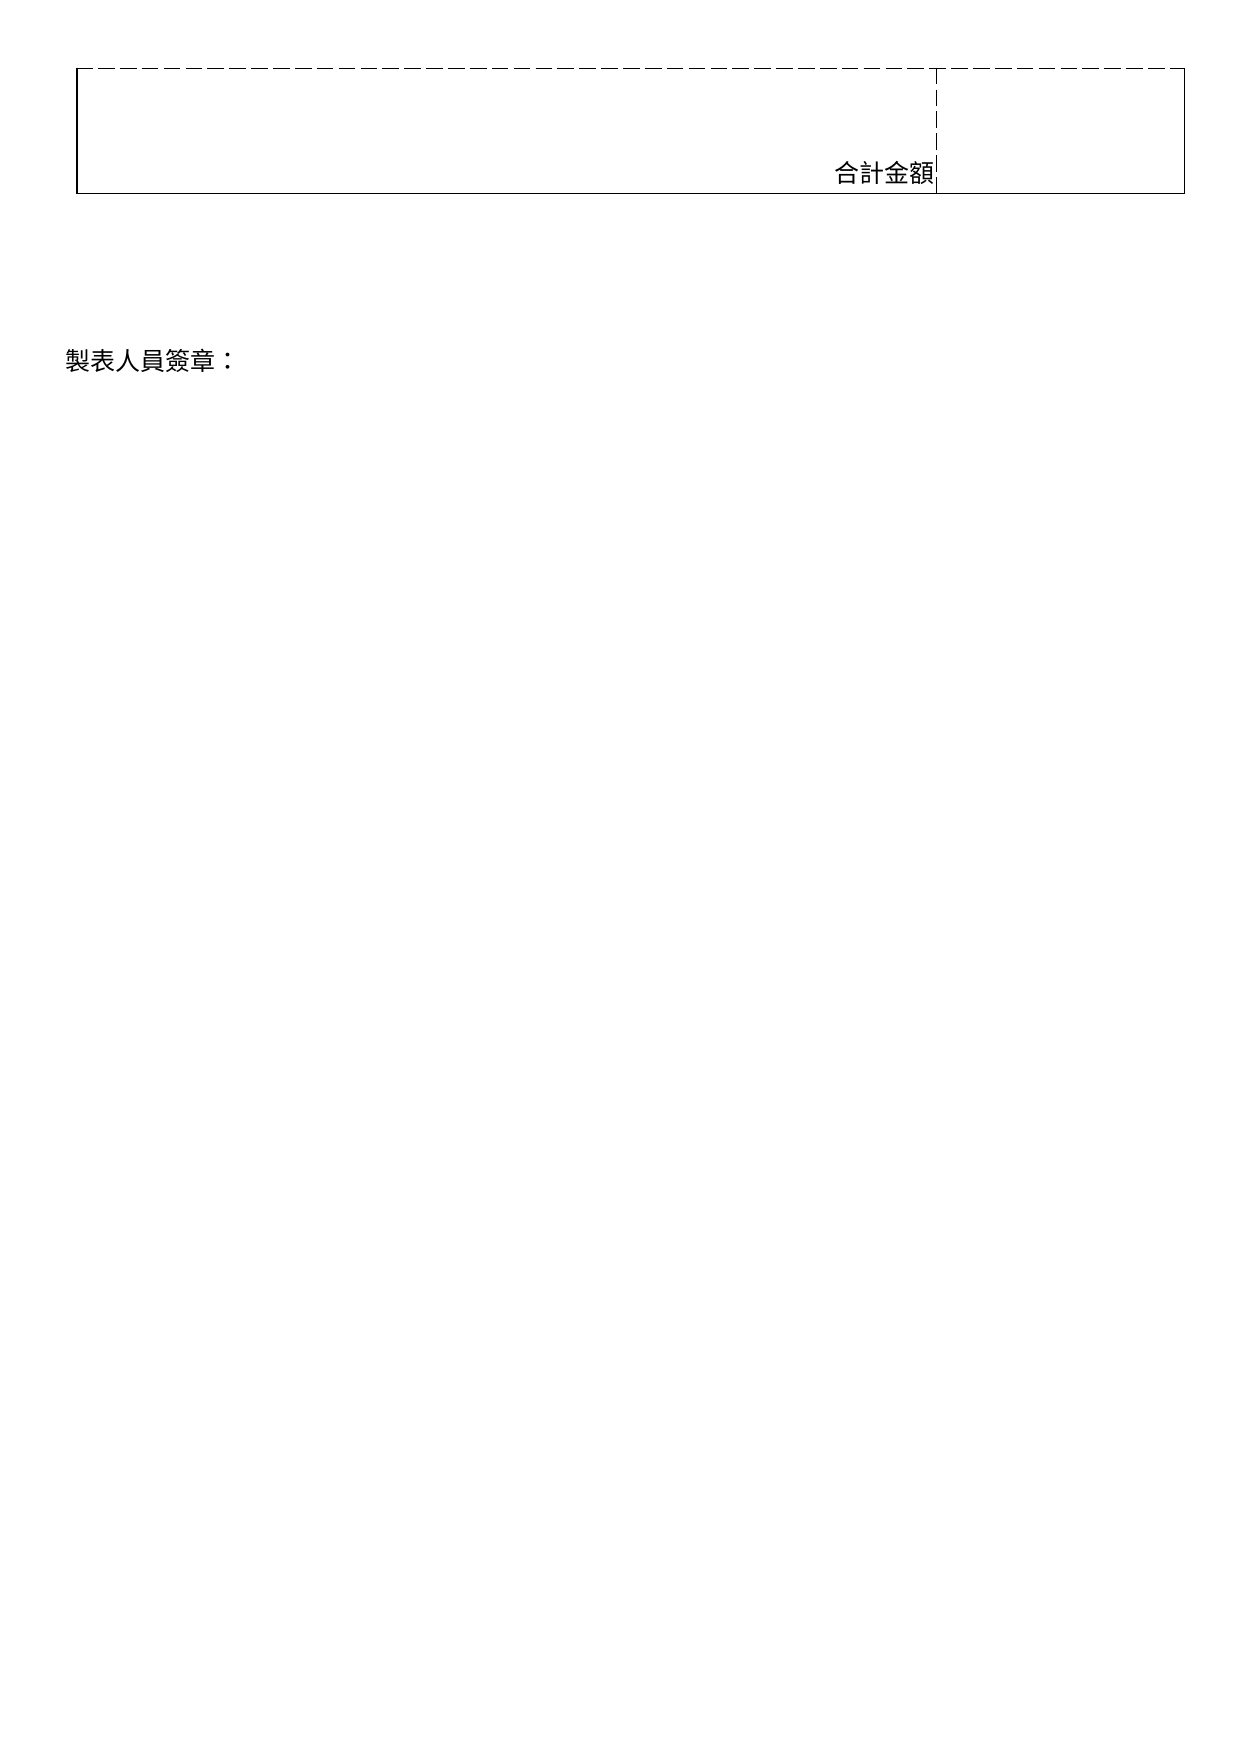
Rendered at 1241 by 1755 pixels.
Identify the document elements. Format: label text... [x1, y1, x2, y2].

text 製表人員簽章： [59, 318, 1172, 380]
table_cell [937, 68, 1184, 193]
table_cell 合計金額 [78, 68, 937, 193]
